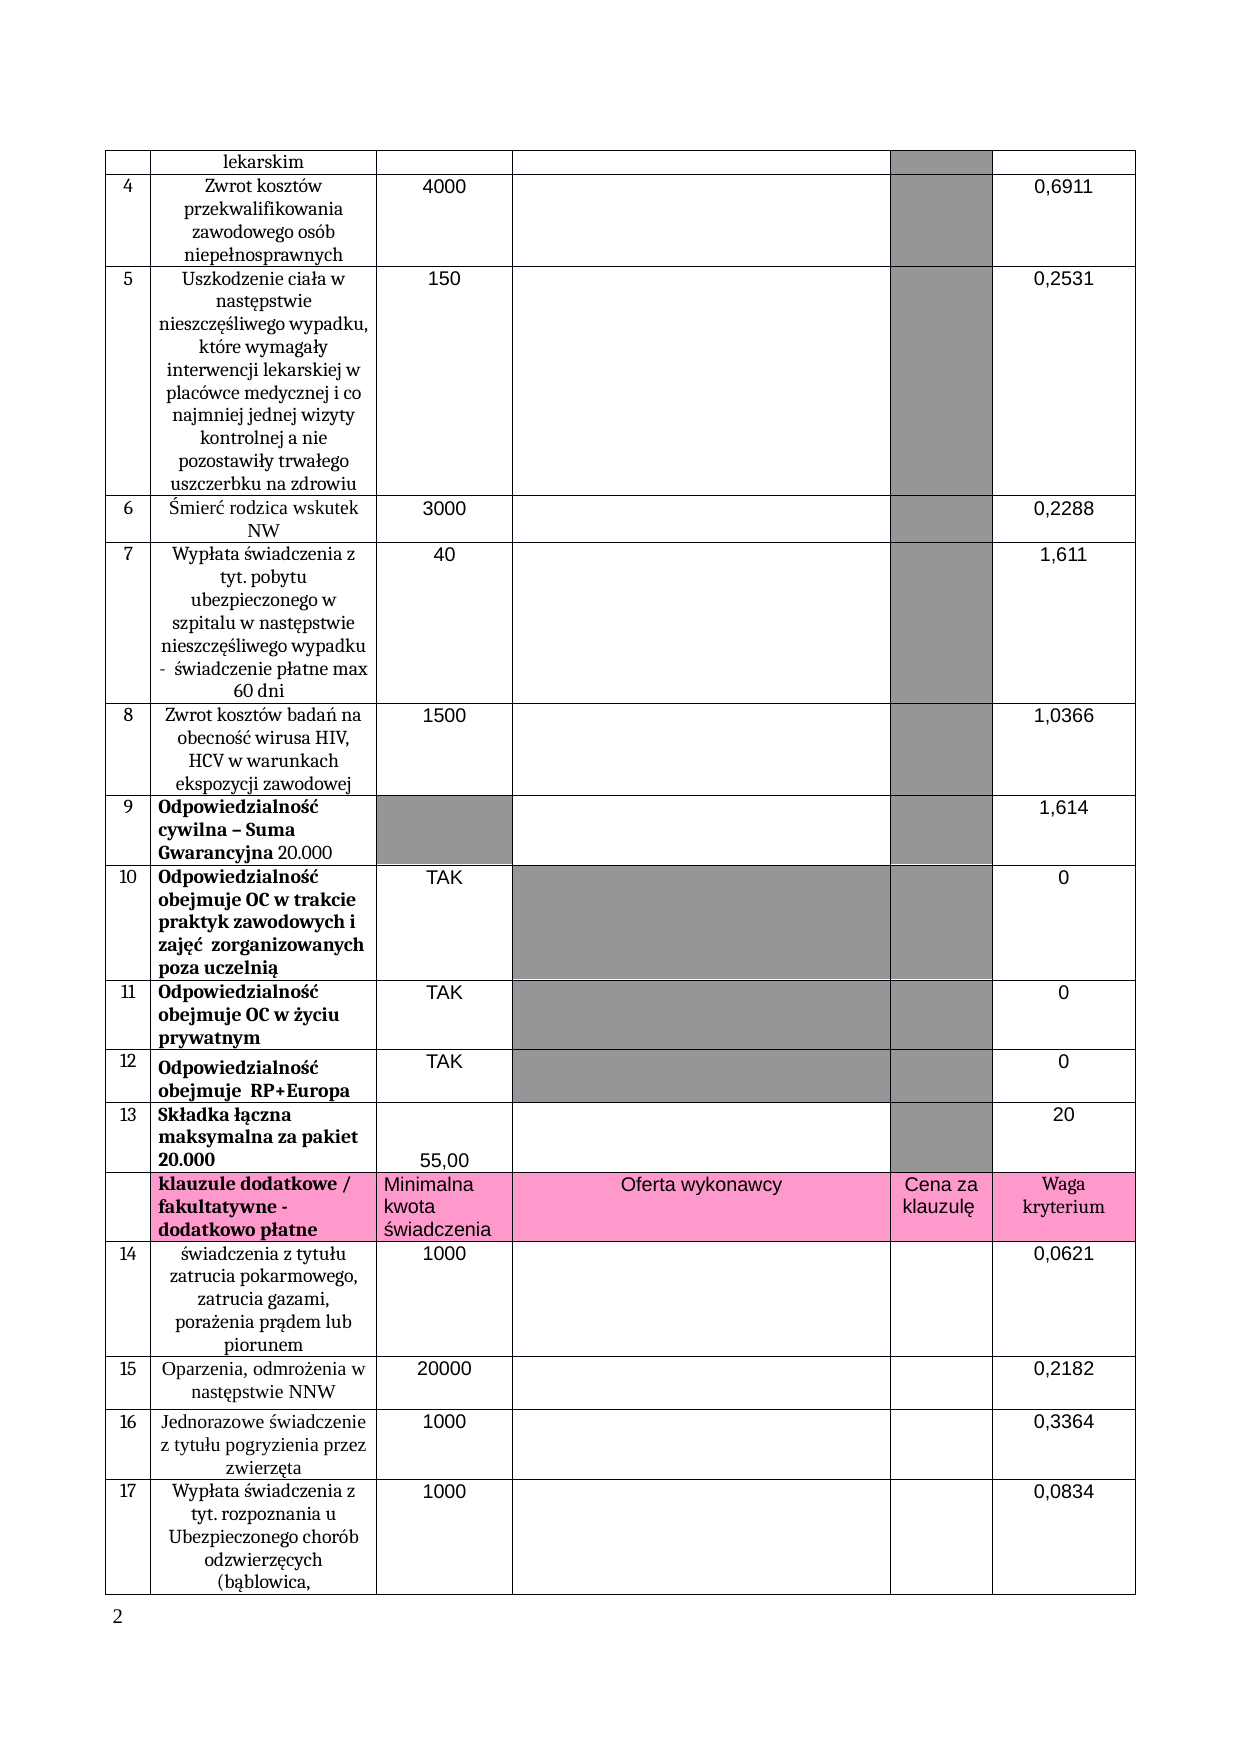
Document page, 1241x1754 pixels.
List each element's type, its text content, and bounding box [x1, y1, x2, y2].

table_cell 6 [106, 496, 150, 542]
table_cell [891, 1050, 992, 1102]
table_cell 10 [106, 866, 150, 979]
table_cell [513, 704, 890, 795]
table_cell 14 [106, 1242, 150, 1356]
table_cell Wypłata świadczenia z tyt. rozpoznania u Ubezpieczonego chorób odzwierzęcych (bąblowica, [151, 1480, 376, 1594]
table_cell [106, 1173, 150, 1241]
table_cell Wypłata świadczenia z tyt. pobytu ubezpieczonego w szpitalu w następstwie nieszczęśliwego wypadku - świadczenie płatne max 60 dni [151, 543, 376, 703]
table_cell 4000 [377, 175, 512, 266]
table_cell [377, 151, 512, 174]
table_cell Zwrot kosztów badań na obecność wirusa HIV, HCV w warunkach ekspozycji zawodowej [151, 704, 376, 795]
table_cell Cena za klauzulę [891, 1173, 992, 1241]
table_cell [891, 1410, 992, 1479]
table_cell Składka łączna maksymalna za pakiet 20.000 [151, 1103, 376, 1172]
table_cell Waga kryterium [993, 1173, 1135, 1241]
table_cell Śmierć rodzica wskutek NW [151, 496, 376, 542]
table_cell 55,00 [377, 1103, 512, 1172]
table_cell [513, 981, 890, 1049]
table_cell lekarskim [151, 151, 376, 174]
table_cell [377, 796, 512, 864]
table_cell [891, 981, 992, 1049]
table_cell [513, 267, 890, 495]
table_cell [106, 151, 150, 174]
table_cell 0 [993, 1050, 1135, 1102]
table_cell [513, 496, 890, 542]
table_cell 13 [106, 1103, 150, 1172]
table_cell [993, 151, 1135, 174]
table_cell 0,2531 [993, 267, 1135, 495]
table_cell [513, 1410, 890, 1479]
table_cell [513, 1103, 890, 1172]
table_cell 0 [993, 866, 1135, 979]
table_cell Odpowiedzialność obejmuje OC w trakcie praktyk zawodowych i zajęć zorganizowanych poza uczelnią [151, 866, 376, 979]
table_cell 1,611 [993, 543, 1135, 703]
table_cell Minimalna kwota świadczenia [377, 1173, 512, 1241]
table_cell klauzule dodatkowe / fakultatywne - dodatkowo płatne [151, 1173, 376, 1241]
table_cell 9 [106, 796, 150, 864]
table_cell 1,0366 [993, 704, 1135, 795]
table_cell Uszkodzenie ciała w następstwie nieszczęśliwego wypadku, które wymagały interwencji lekarskiej w placówce medycznej i co najmniej jednej wizyty kontrolnej a nie pozostawiły trwałego uszczerbku na zdrowiu [151, 267, 376, 495]
table_cell 150 [377, 267, 512, 495]
table_cell [513, 151, 890, 174]
table_cell Odpowiedzialność obejmuje RP+Europa [151, 1050, 376, 1102]
table_cell 3000 [377, 496, 512, 542]
table_cell Jednorazowe świadczenie z tytułu pogryzienia przez zwierzęta [151, 1410, 376, 1479]
table_cell 1000 [377, 1242, 512, 1356]
table_cell Oferta wykonawcy [513, 1173, 890, 1241]
table_cell 20000 [377, 1357, 512, 1409]
table_cell [513, 866, 890, 979]
table_cell [891, 1242, 992, 1356]
table_cell 40 [377, 543, 512, 703]
table_cell 17 [106, 1480, 150, 1594]
table_cell [891, 1103, 992, 1172]
table_cell [891, 1357, 992, 1409]
table_cell [891, 175, 992, 266]
table_cell TAK [377, 981, 512, 1049]
table_cell 8 [106, 704, 150, 795]
table_cell [891, 267, 992, 495]
table_cell [513, 796, 890, 864]
table_cell 0,6911 [993, 175, 1135, 266]
table_cell 20 [993, 1103, 1135, 1172]
table_cell 0 [993, 981, 1135, 1049]
table_cell świadczenia z tytułu zatrucia pokarmowego, zatrucia gazami, porażenia prądem lub piorunem [151, 1242, 376, 1356]
table_cell [513, 1242, 890, 1356]
table_cell TAK [377, 1050, 512, 1102]
table_cell [513, 1480, 890, 1594]
table_cell [891, 796, 992, 864]
table_cell 1000 [377, 1410, 512, 1479]
table_cell [891, 496, 992, 542]
table_cell 16 [106, 1410, 150, 1479]
table_cell [891, 704, 992, 795]
table_cell 0,0834 [993, 1480, 1135, 1594]
table_cell 7 [106, 543, 150, 703]
table_cell 15 [106, 1357, 150, 1409]
table_cell 0,3364 [993, 1410, 1135, 1479]
table_cell TAK [377, 866, 512, 979]
table_cell Zwrot kosztów przekwalifikowania zawodowego osób niepełnosprawnych [151, 175, 376, 266]
table_cell 0,2288 [993, 496, 1135, 542]
table_cell 1,614 [993, 796, 1135, 864]
table_cell 1500 [377, 704, 512, 795]
table_cell [513, 1357, 890, 1409]
table_cell Odpowiedzialność cywilna – Suma Gwarancyjna 20.000 [151, 796, 376, 864]
table_cell 0,0621 [993, 1242, 1135, 1356]
table_cell [513, 1050, 890, 1102]
table_cell Oparzenia, odmrożenia w następstwie NNW [151, 1357, 376, 1409]
table_cell [891, 151, 992, 174]
table_cell Odpowiedzialność obejmuje OC w życiu prywatnym [151, 981, 376, 1049]
table_cell 4 [106, 175, 150, 266]
table_cell [891, 1480, 992, 1594]
table_cell [891, 866, 992, 979]
table_cell 0,2182 [993, 1357, 1135, 1409]
table_cell [891, 543, 992, 703]
table_cell [513, 543, 890, 703]
table_cell 11 [106, 981, 150, 1049]
table_cell [513, 175, 890, 266]
table_cell 12 [106, 1050, 150, 1102]
table_cell 5 [106, 267, 150, 495]
table_cell 1000 [377, 1480, 512, 1594]
